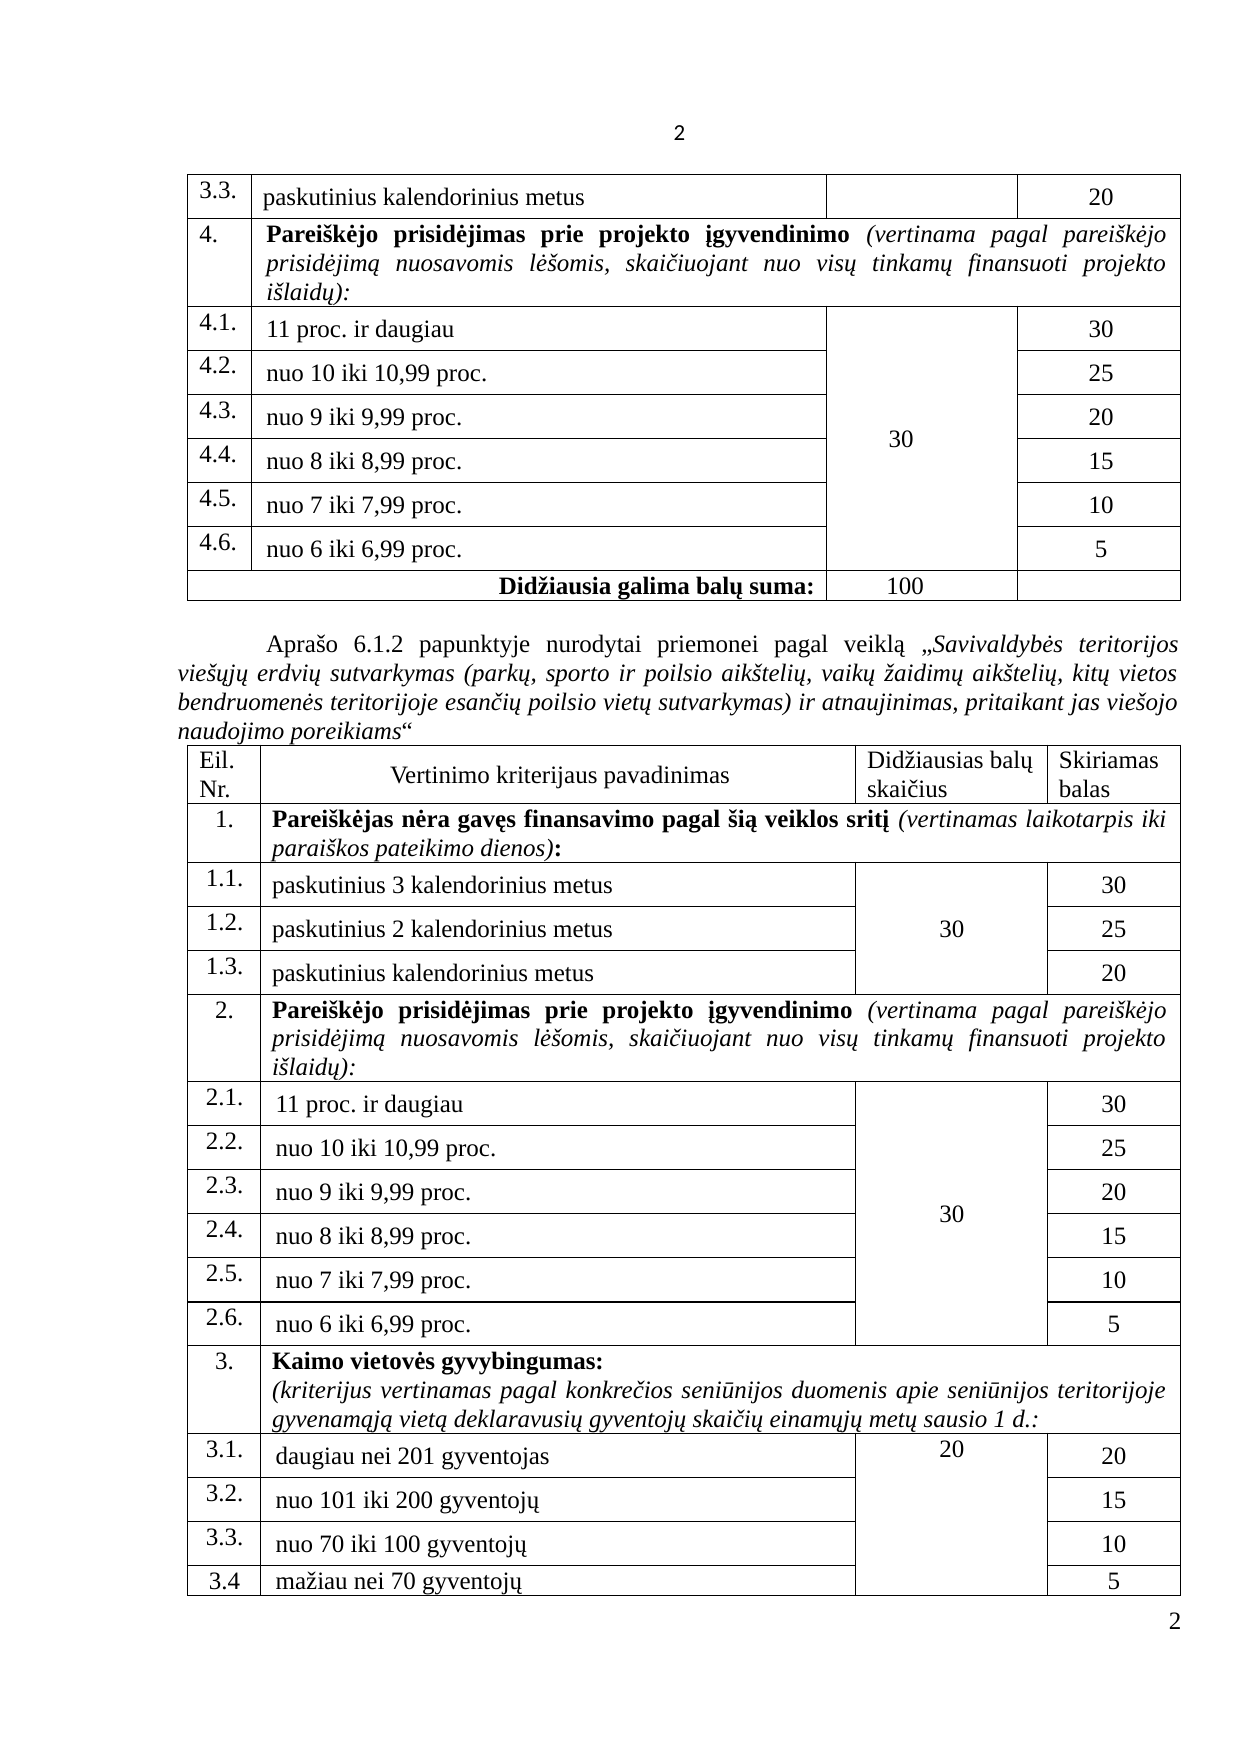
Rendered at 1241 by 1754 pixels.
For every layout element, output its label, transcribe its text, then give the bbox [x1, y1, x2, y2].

table_cell 20 [1018, 395, 1180, 438]
table_cell 25 [1018, 351, 1180, 394]
table_cell Didžiausia galima balų suma: [188, 571, 826, 600]
table_cell Pareiškėjo prisidėjimas prie projekto įgyvendinimo (vertinama pagal pareiškėjo prisidėjimą nuosavomis lėšomis, skaičiuojant nuo visų tinkamų finansuoti projekto išlaidų): [261, 995, 1180, 1081]
table_cell 25 [1048, 1126, 1180, 1169]
table_cell mažiau nei 70 gyventojų [261, 1566, 855, 1595]
table_cell nuo 9 iki 9,99 proc. [252, 395, 826, 438]
table_cell 4.1. [188, 307, 251, 349]
table_cell Pareiškėjas nėra gavęs finansavimo pagal šią veiklos sritį (vertinamas laikotarpis iki paraiškos pateikimo dienos): [261, 804, 1180, 862]
table_cell 15 [1048, 1214, 1180, 1257]
table_cell 30 [1048, 1082, 1180, 1125]
table_cell daugiau nei 201 gyventojas [261, 1434, 855, 1477]
table_cell 2.6. [188, 1303, 260, 1345]
table_cell 4.4. [188, 439, 251, 482]
table_cell nuo 6 iki 6,99 proc. [252, 527, 826, 570]
table_cell paskutinius kalendorinius metus [261, 951, 855, 994]
table_header Skiriamas balas [1048, 746, 1180, 803]
table_cell 4.3. [188, 395, 251, 438]
table_cell 20 [1048, 951, 1180, 994]
table_cell 10 [1018, 483, 1180, 526]
table_cell 4.6. [188, 527, 251, 570]
table_cell 20 [1018, 175, 1180, 218]
table_header Didžiausias balų skaičius [856, 746, 1047, 803]
table_cell 15 [1048, 1478, 1180, 1521]
table_cell 15 [1018, 439, 1180, 482]
table_cell 2.1. [188, 1082, 260, 1125]
table_cell 1. [188, 804, 260, 862]
table_cell nuo 7 iki 7,99 proc. [261, 1258, 855, 1301]
table_cell 2.5. [188, 1258, 260, 1301]
table_cell 5 [1048, 1566, 1180, 1595]
table_cell 11 proc. ir daugiau [261, 1082, 855, 1125]
table_header Vertinimo kriterijaus pavadinimas [261, 746, 855, 803]
table_cell 10 [1048, 1258, 1180, 1301]
table_cell nuo 6 iki 6,99 proc. [261, 1303, 855, 1345]
table_cell paskutinius 2 kalendorinius metus [261, 907, 855, 950]
table_cell 100 [827, 571, 1017, 600]
table_cell 1.3. [188, 951, 260, 994]
table_cell 30 [856, 863, 1047, 994]
table_cell 30 [827, 307, 1017, 570]
table_cell 3.4 [188, 1566, 260, 1595]
table_cell 2. [188, 995, 260, 1081]
table_cell 30 [856, 1082, 1047, 1345]
table_cell [1018, 571, 1180, 600]
table_cell nuo 70 iki 100 gyventojų [261, 1522, 855, 1565]
table_cell 11 proc. ir daugiau [252, 307, 826, 349]
table_cell Pareiškėjo prisidėjimas prie projekto įgyvendinimo (vertinama pagal pareiškėjo prisidėjimą nuosavomis lėšomis, skaičiuojant nuo visų tinkamų finansuoti projekto išlaidų): [252, 219, 1180, 306]
table_cell 4. [188, 219, 251, 306]
table_cell 3.3. [188, 175, 251, 218]
text Aprašo 6.1.2 papunktyje nurodytai priemonei pagal veiklą „Savivaldybės teritorijos viešųjų erdvių sutvarkymas (parkų, sporto ir poilsio aikštelių, vaikų žaidimų aikštelių, kitų vietos bendruomenės teritorijoje esančių poilsio vietų sutvarkymas) ir atnaujinimas, pritaikant jas viešojo naudojimo poreikiams“ [177, 629, 1181, 744]
table_cell nuo 101 iki 200 gyventojų [261, 1478, 855, 1521]
table_cell 4.5. [188, 483, 251, 526]
table_cell nuo 8 iki 8,99 proc. [252, 439, 826, 482]
table_cell paskutinius 3 kalendorinius metus [261, 863, 855, 906]
table_cell 5 [1048, 1303, 1180, 1345]
table_cell Kaimo vietovės gyvybingumas: (kriterijus vertinamas pagal konkrečios seniūnijos duomenis apie seniūnijos teritorijoje gyvenamąją vietą deklaravusių gyventojų skaičių einamųjų metų sausio 1 d.: [261, 1346, 1180, 1433]
table_cell 25 [1048, 907, 1180, 950]
table_cell [827, 175, 1017, 218]
table_cell paskutinius kalendorinius metus [252, 175, 826, 218]
table_cell 4.2. [188, 351, 251, 394]
table_cell 3.3. [188, 1522, 260, 1565]
table_cell 3.1. [188, 1434, 260, 1477]
table_cell 2.2. [188, 1126, 260, 1169]
table_cell 20 [1048, 1170, 1180, 1213]
table_cell 3.2. [188, 1478, 260, 1521]
table_cell 3. [188, 1346, 260, 1433]
table_cell 2.3. [188, 1170, 260, 1213]
table_cell 2.4. [188, 1214, 260, 1257]
table_cell nuo 10 iki 10,99 proc. [261, 1126, 855, 1169]
table_header Eil. Nr. [188, 746, 260, 803]
table_cell nuo 10 iki 10,99 proc. [252, 351, 826, 394]
table_cell nuo 7 iki 7,99 proc. [252, 483, 826, 526]
table_cell 1.1. [188, 863, 260, 906]
table_cell 1.2. [188, 907, 260, 950]
table_cell 30 [1018, 307, 1180, 349]
table_cell 5 [1018, 527, 1180, 570]
table_cell 20 [1048, 1434, 1180, 1477]
table_cell nuo 9 iki 9,99 proc. [261, 1170, 855, 1213]
table_cell 20 [856, 1434, 1047, 1595]
table_cell nuo 8 iki 8,99 proc. [261, 1214, 855, 1257]
table_cell 10 [1048, 1522, 1180, 1565]
table_cell 30 [1048, 863, 1180, 906]
